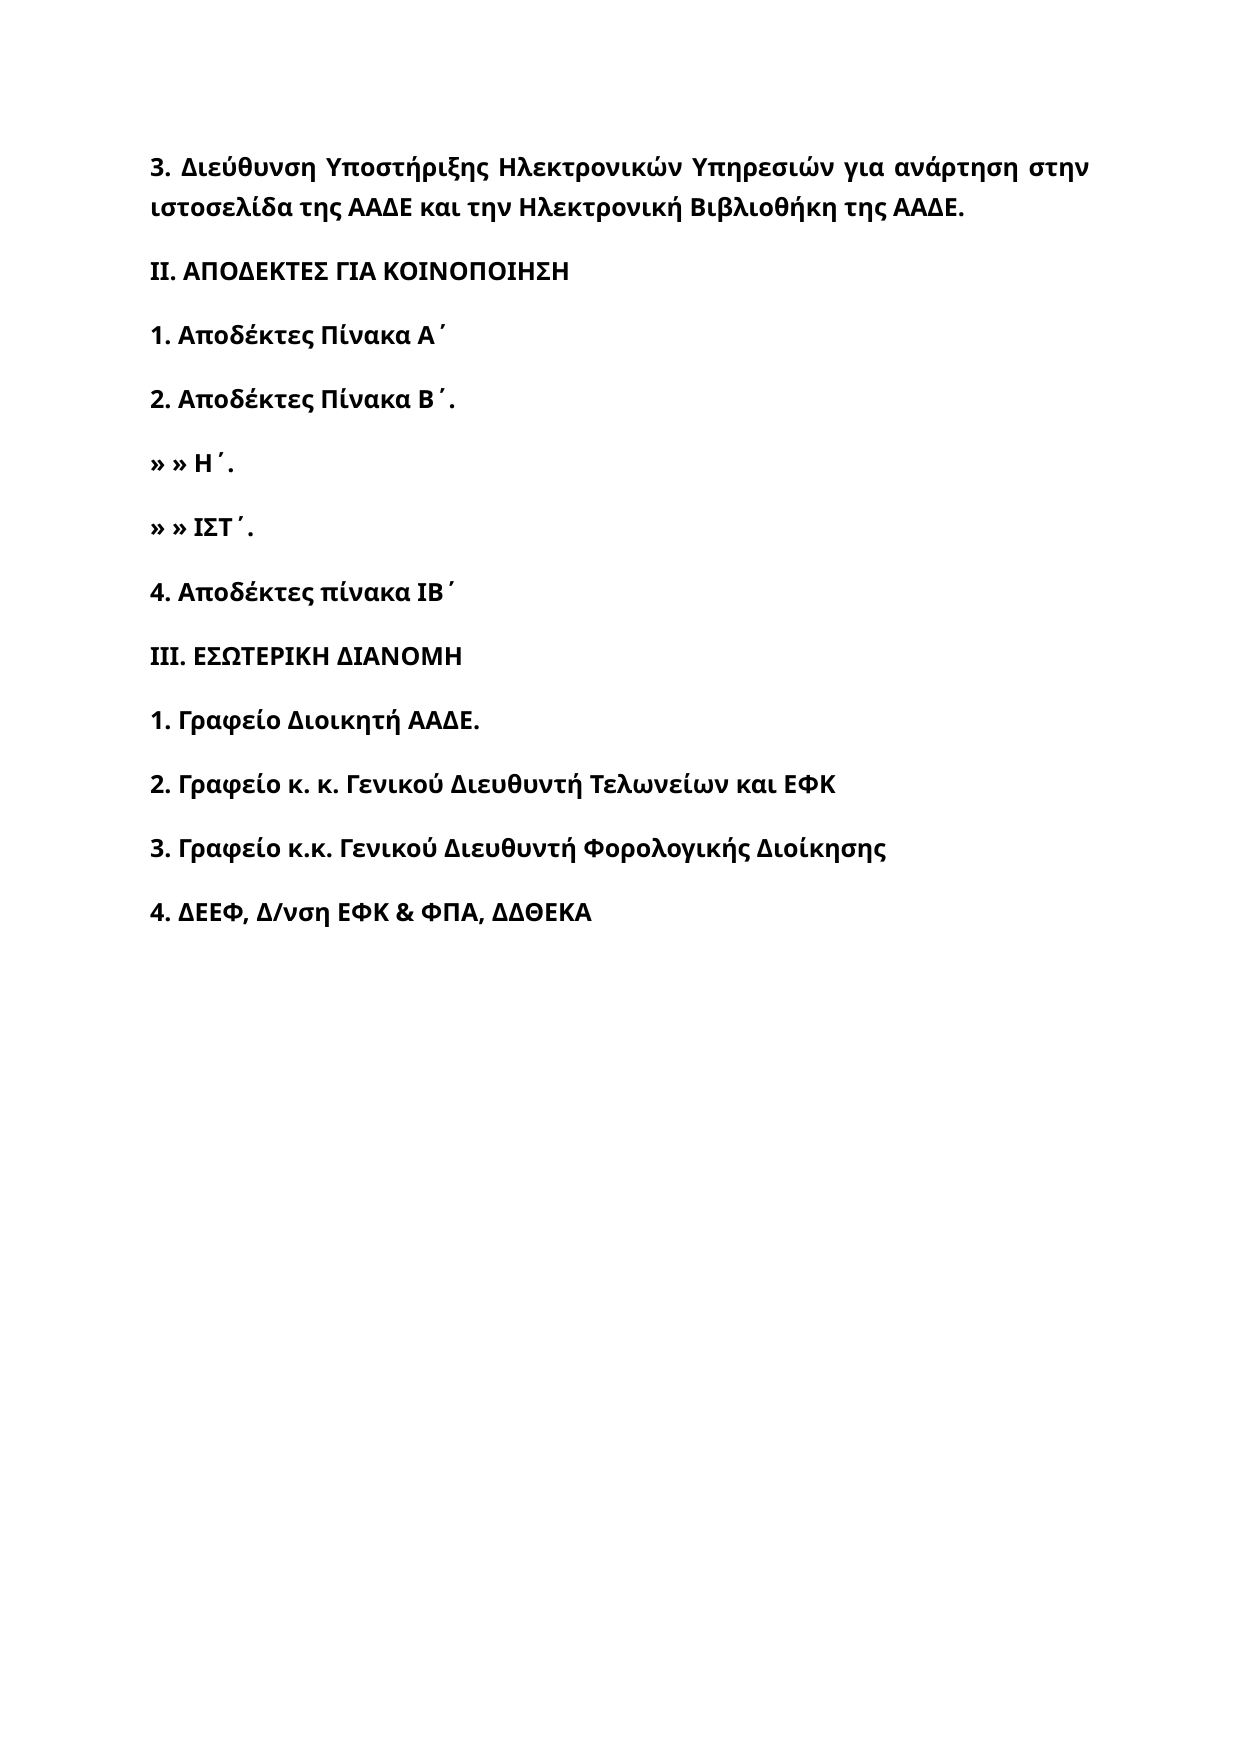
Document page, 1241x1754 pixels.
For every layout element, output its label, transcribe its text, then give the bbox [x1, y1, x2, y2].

text » » ΙΣΤ΄. [150, 510, 1090, 544]
text 4. Αποδέκτες πίνακα ΙΒ΄ [150, 574, 1090, 608]
text ΙΙ. ΑΠΟΔΕΚΤΕΣ ΓΙΑ ΚΟΙΝΟΠΟΙΗΣΗ [150, 253, 1090, 287]
text 3. Διεύθυνση Υποστήριξης Ηλεκτρονικών Υπηρεσιών για ανάρτηση στην ιστοσελίδα της ΑΑΔΕ και την Ηλεκτρονική Βιβλιοθήκη της ΑΑΔΕ. [150, 150, 1090, 223]
text 4. ΔΕΕΦ, Δ/νση ΕΦΚ & ΦΠΑ, ΔΔΘΕΚΑ [150, 895, 1090, 929]
text 2. Γραφείο κ. κ. Γενικού Διευθυντή Τελωνείων και ΕΦΚ [150, 767, 1090, 801]
text » » Η΄. [150, 446, 1090, 480]
text 2. Αποδέκτες Πίνακα Β΄. [150, 382, 1090, 416]
text ΙΙΙ. ΕΣΩΤΕΡΙΚΗ ΔΙΑΝΟΜΗ [150, 638, 1090, 672]
text 1. Αποδέκτες Πίνακα Α΄ [150, 317, 1090, 352]
text 1. Γραφείο Διοικητή ΑΑΔΕ. [150, 702, 1090, 737]
text 3. Γραφείο κ.κ. Γενικού Διευθυντή Φορολογικής Διοίκησης [150, 831, 1090, 865]
